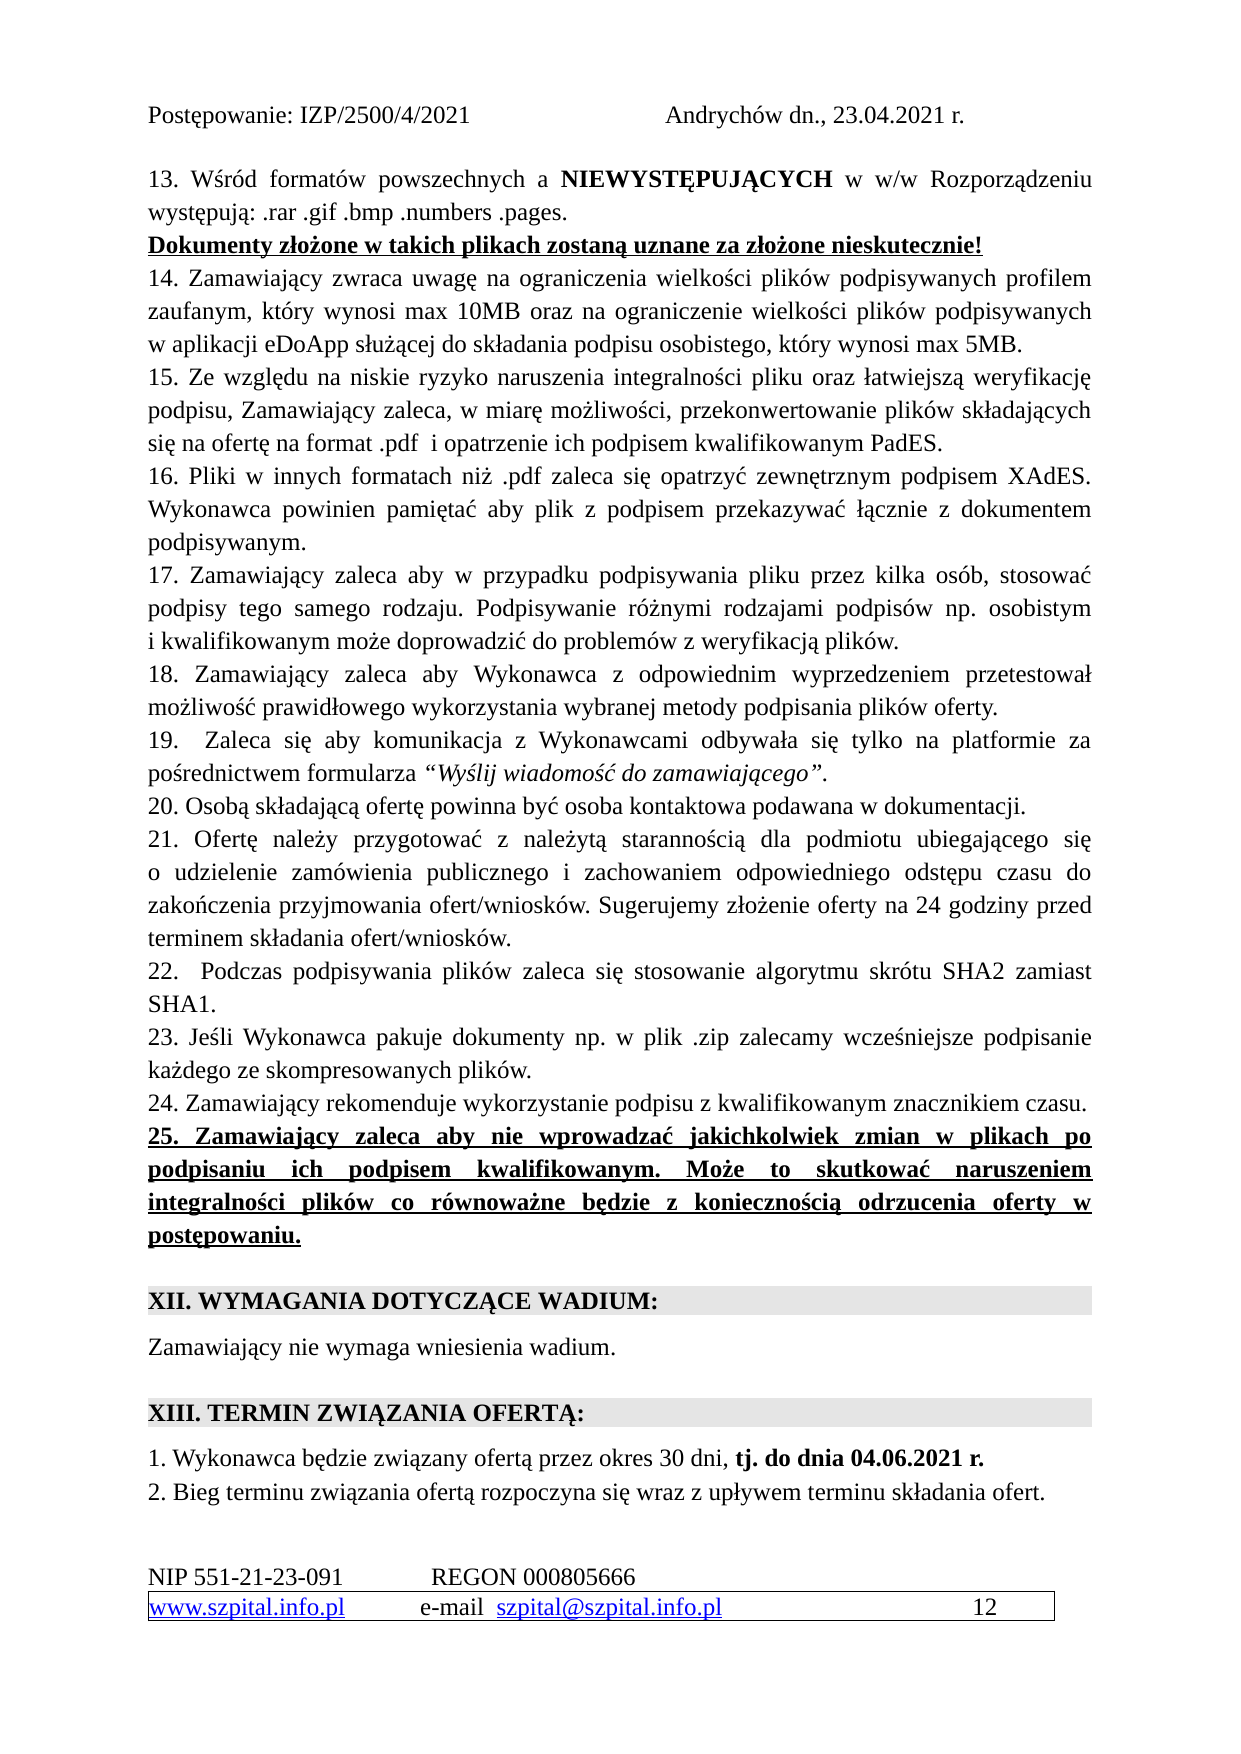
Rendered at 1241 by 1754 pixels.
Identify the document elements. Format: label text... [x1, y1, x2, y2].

text XIII. TERMIN ZWIĄZANIA OFERTĄ: [148, 1398, 1092, 1427]
text postępowaniu. [148, 1214, 1092, 1249]
text 19. Zaleca się aby komunikacja z Wykonawcami odbywała się tylko na platformie za pośrednictwem formularza “Wyślij wiadomość do zamawiającego”. [148, 725, 1092, 787]
text Dokumenty złożone w takich plikach zostaną uznane za złożone nieskutecznie! [148, 230, 1092, 258]
text 17. Zamawiający zaleca aby w przypadku podpisywania pliku przez kilka osób, stosować podpisy tego samego rodzaju. Podpisywanie różnymi rodzajami podpisów np. osobistym i kwalifikowanym może doprowadzić do problemów z weryfikacją plików. [148, 560, 1092, 655]
text 20. Osobą składającą ofertę powinna być osoba kontaktowa podawana w dokumentacji. [148, 791, 1092, 820]
text 2. Bieg terminu związania ofertą rozpoczyna się wraz z upływem terminu składania ofert. [148, 1477, 1092, 1505]
text 13. Wśród formatów powszechnych a NIEWYSTĘPUJĄCYCH w w/w Rozporządzeniu występują: .rar .gif .bmp .numbers .pages. [148, 164, 1092, 226]
text integralności plików co równoważne będzie z koniecznością odrzucenia oferty w [148, 1181, 1092, 1212]
text 23. Jeśli Wykonawca pakuje dokumenty np. w plik .zip zalecamy wcześniejsze podpisanie każdego ze skompresowanych plików. [148, 1022, 1092, 1084]
text 25. Zamawiający zaleca aby nie wprowadzać jakichkolwiek zmian w plikach po [148, 1121, 1092, 1146]
text 16. Pliki w innych formatach niż .pdf zaleca się opatrzyć zewnętrznym podpisem XAdES. Wykonawca powinien pamiętać aby plik z podpisem przekazywać łącznie z dokumentem podpisywanym. [148, 461, 1092, 556]
text 1. Wykonawca będzie związany ofertą przez okres 30 dni, tj. do dnia 04.06.2021 r. [148, 1443, 1092, 1472]
text 22. Podczas podpisywania plików zaleca się stosowanie algorytmu skrótu SHA2 zamiast SHA1. [148, 956, 1092, 1018]
text XII. WYMAGANIA DOTYCZĄCE WADIUM: [148, 1286, 1092, 1315]
text 21. Ofertę należy przygotować z należytą starannością dla podmiotu ubiegającego się o udzielenie zamówienia publicznego i zachowaniem odpowiedniego odstępu czasu do zakończenia przyjmowania ofert/wniosków. Sugerujemy złożenie oferty na 24 godziny przed terminem składania ofert/wniosków. [148, 824, 1092, 952]
text 24. Zamawiający rekomenduje wykorzystanie podpisu z kwalifikowanym znacznikiem czasu. [148, 1088, 1092, 1117]
text Zamawiający nie wymaga wniesienia wadium. [148, 1332, 1092, 1361]
text 15. Ze względu na niskie ryzyko naruszenia integralności pliku oraz łatwiejszą weryfikację podpisu, Zamawiający zaleca, w miarę możliwości, przekonwertowanie plików składających się na ofertę na format .pdf i opatrzenie ich podpisem kwalifikowanym PadES. [148, 362, 1092, 457]
text 14. Zamawiający zwraca uwagę na ograniczenia wielkości plików podpisywanych profilem zaufanym, który wynosi max 10MB oraz na ograniczenie wielkości plików podpisywanych w aplikacji eDoApp służącej do składania podpisu osobistego, który wynosi max 5MB. [148, 263, 1092, 358]
text 18. Zamawiający zaleca aby Wykonawca z odpowiednim wyprzedzeniem przetestował możliwość prawidłowego wykorzystania wybranej metody podpisania plików oferty. [148, 659, 1092, 721]
text podpisaniu ich podpisem kwalifikowanym. Może to skutkować naruszeniem [148, 1148, 1092, 1179]
